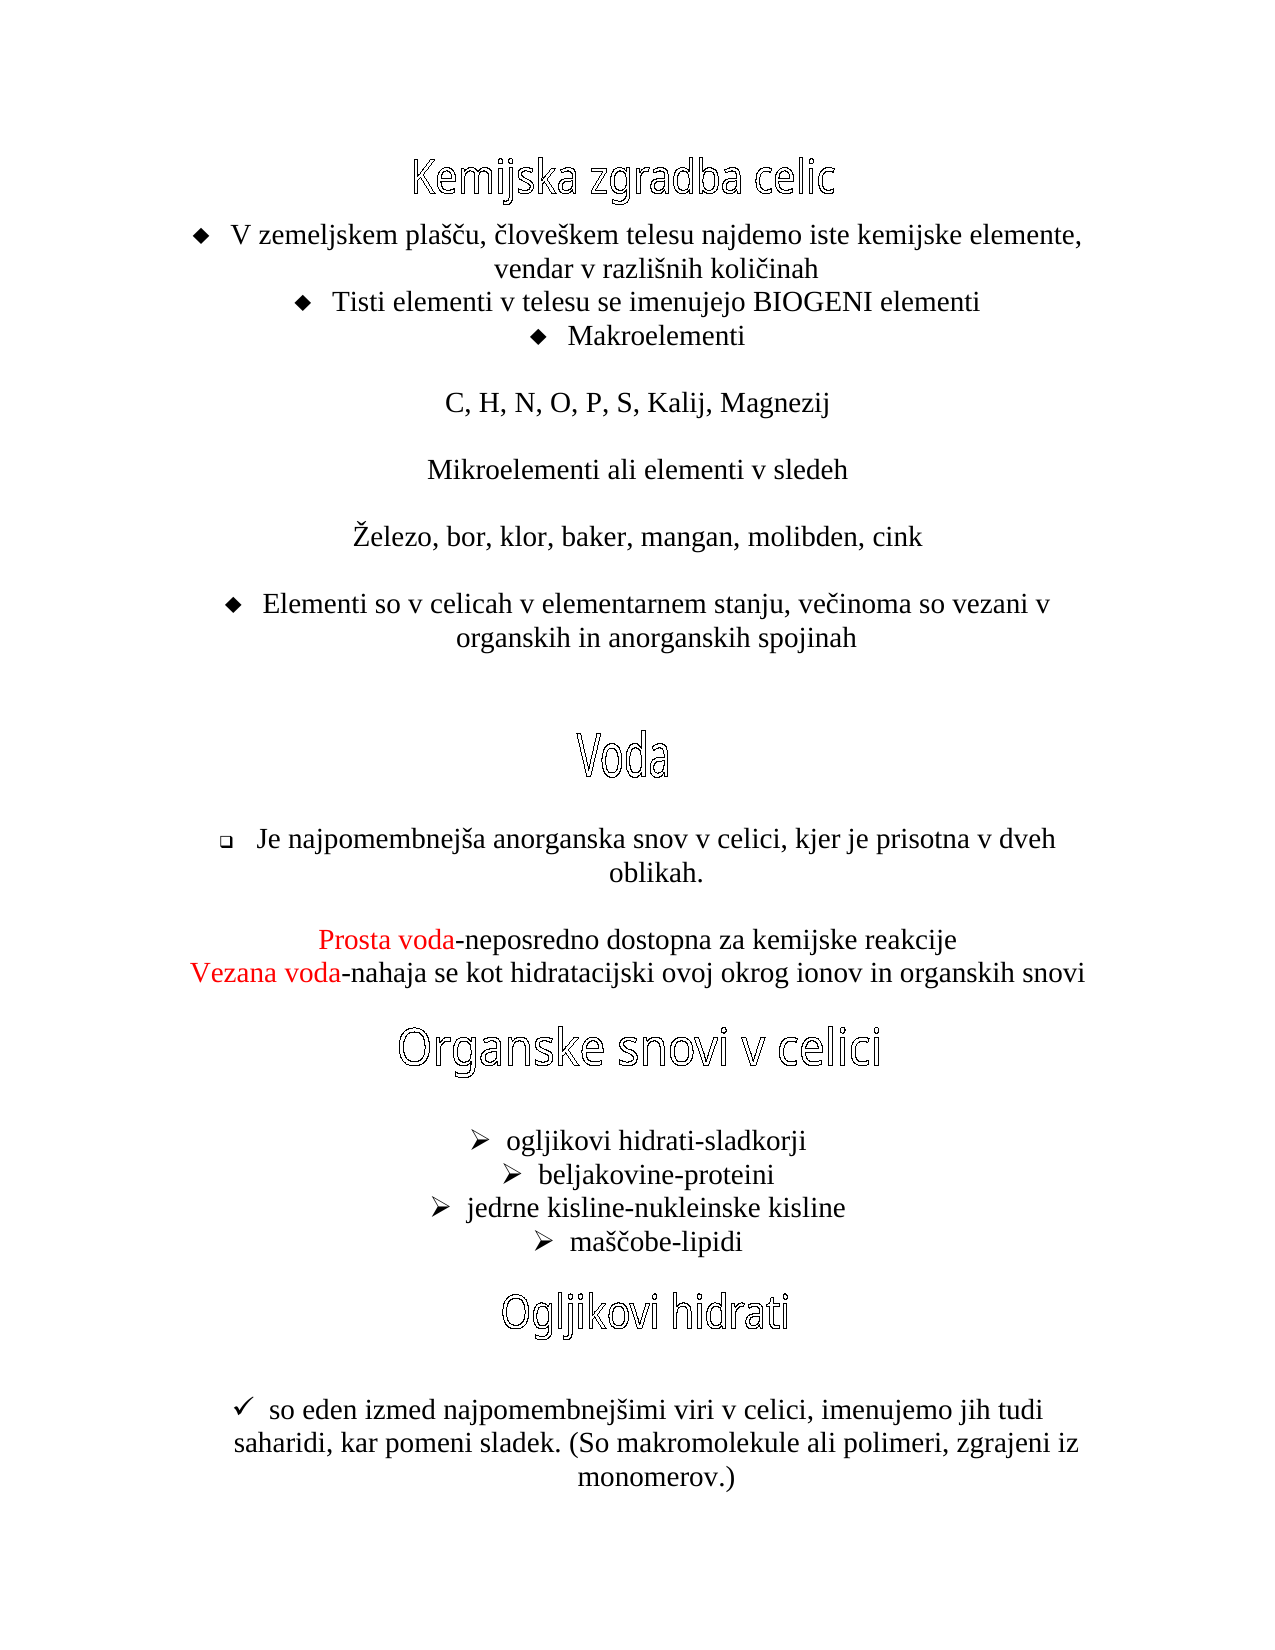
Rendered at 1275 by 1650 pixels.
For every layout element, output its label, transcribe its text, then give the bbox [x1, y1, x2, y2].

list beljakovine-proteini [187, 1157, 1087, 1190]
list Elementi so v celicah v elementarnem stanju, večinoma so vezani v organskih in anorganskih spojinah [187, 586, 1087, 653]
text Železo, bor, klor, baker, mangan, molibden, cink [187, 519, 1087, 553]
list Makroelementi [187, 318, 1087, 352]
text Prosta voda-neposredno dostopna za kemijske reakcije [187, 922, 1087, 955]
text C, H, N, O, P, S, Kalij, Magnezij [187, 385, 1087, 419]
text Mikroelementi ali elementi v sledeh [187, 452, 1087, 486]
list so eden izmed najpomembnejšimi viri v celici, imenujemo jih tudi saharidi, kar pomeni sladek. (So makromolekule ali polimeri, zgrajeni iz monomerov.) [187, 1392, 1087, 1493]
list maščobe-lipidi [187, 1224, 1087, 1258]
list ogljikovi hidrati-sladkorji [187, 1123, 1087, 1157]
list Je najpomembnejša anorganska snov v celici, kjer je prisotna v dveh oblikah. [187, 821, 1087, 888]
list V zemeljskem plašču, človeškem telesu najdemo iste kemijske elemente, vendar v razlišnih količinah [187, 217, 1087, 284]
list Tisti elementi v telesu se imenujejo BIOGENI elementi [187, 284, 1087, 318]
list jedrne kisline-nukleinske kisline [187, 1190, 1087, 1224]
text Vezana voda-nahaja se kot hidratacijski ovoj okrog ionov in organskih snovi [187, 955, 1087, 989]
